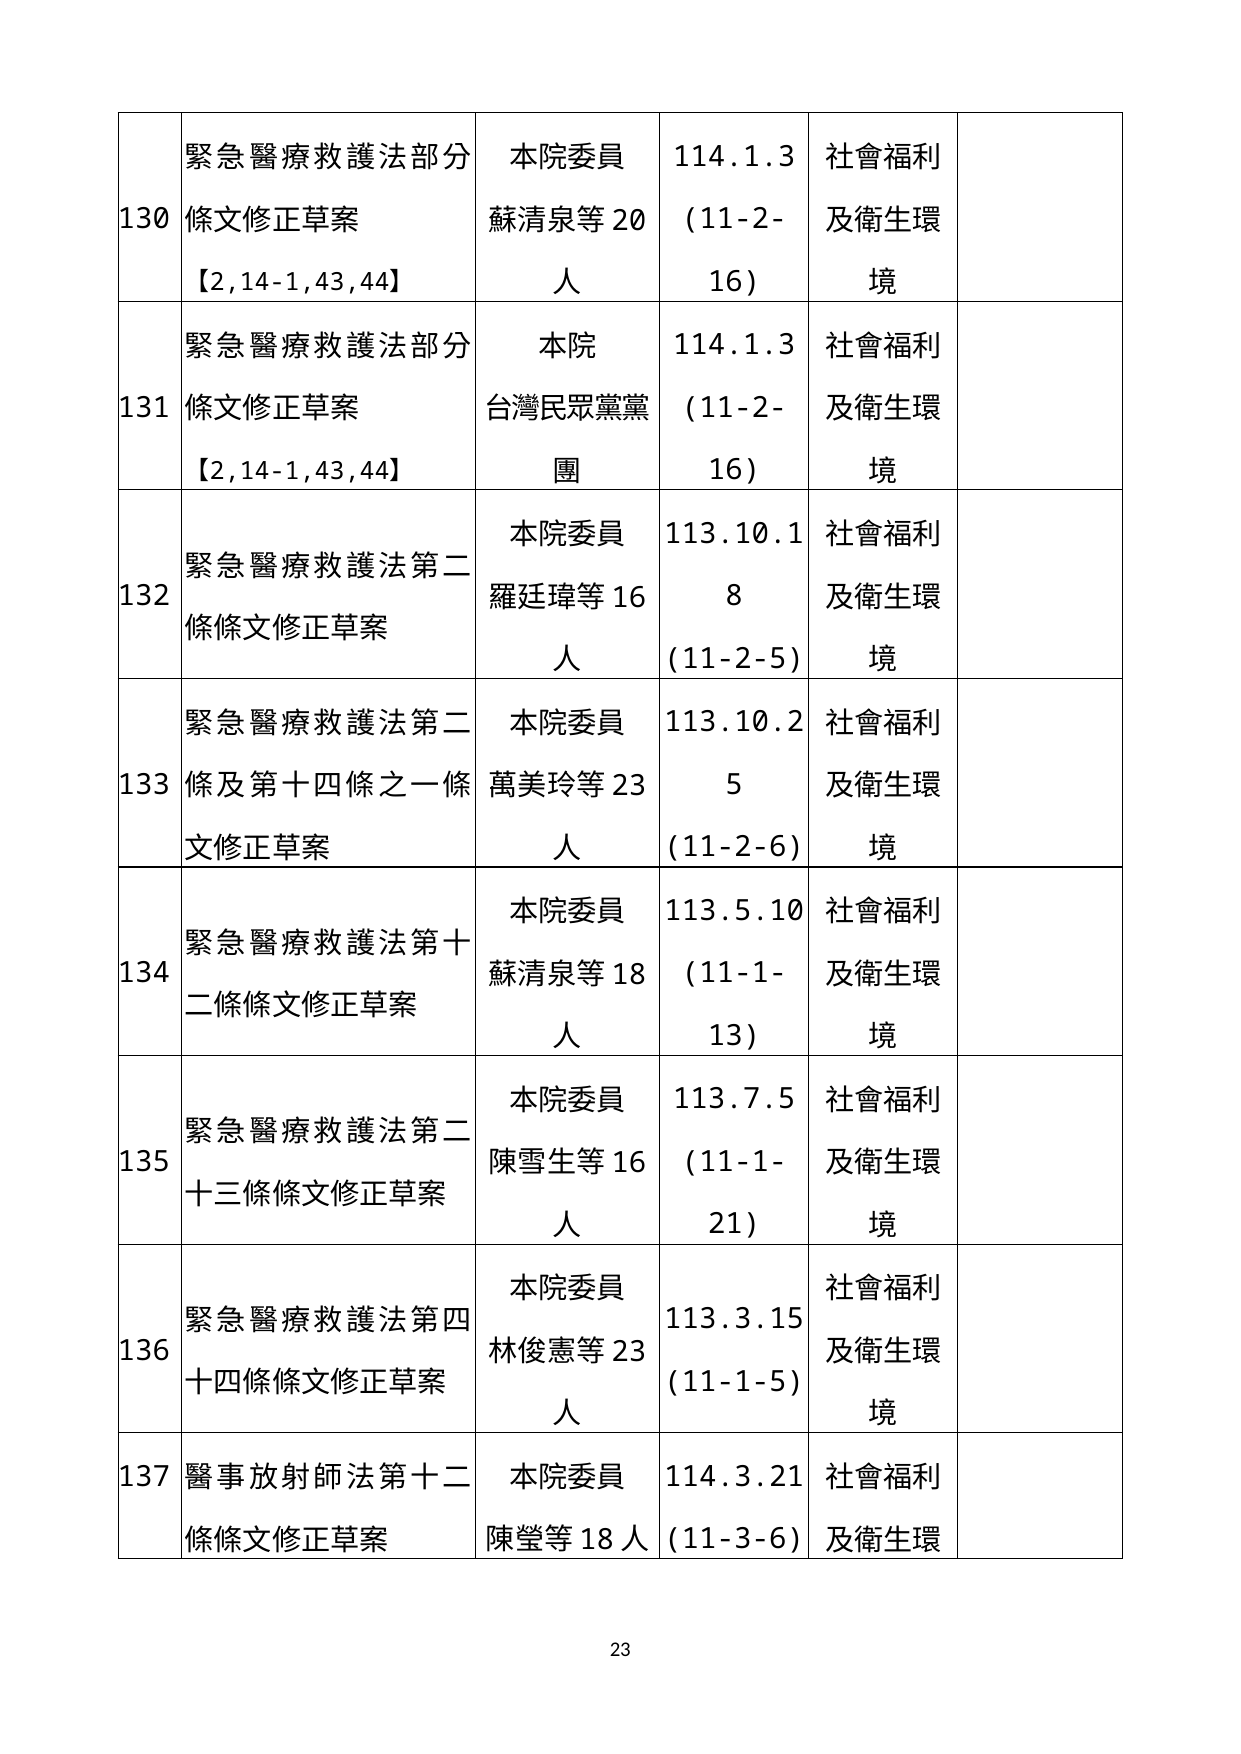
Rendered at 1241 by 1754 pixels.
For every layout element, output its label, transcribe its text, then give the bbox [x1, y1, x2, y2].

table_cell 本院委員 羅廷瑋等16人 [476, 490, 659, 678]
table_cell 本院委員 林俊憲等23人 [476, 1245, 659, 1432]
table_cell 緊急醫療救護法第二十三條條文修正草案 [182, 1056, 475, 1243]
table_cell 社會福利及衛生環境 [809, 1056, 957, 1243]
table_cell [119, 1245, 181, 1432]
table_cell 社會福利及衛生環境 [809, 868, 957, 1055]
table_cell [119, 302, 181, 489]
table_cell 113.7.5 (11-1-21) [660, 1056, 808, 1243]
table_cell [958, 302, 1122, 489]
table_cell 社會福利及衛生環境 [809, 1245, 957, 1432]
table_cell [958, 868, 1122, 1055]
table_cell 113.3.15 (11-1-5) [660, 1245, 808, 1432]
table_cell 緊急醫療救護法第二條條文修正草案 [182, 490, 475, 678]
table_cell 本院委員 蘇清泉等18人 [476, 868, 659, 1055]
table_cell 緊急醫療救護法部分條文修正草案 【2,14-1,43,44】 [182, 302, 475, 489]
table_cell 緊急醫療救護法部分條文修正草案 【2,14-1,43,44】 [182, 113, 475, 301]
table_cell 113.10.18 (11-2-5) [660, 490, 808, 678]
table_cell 緊急醫療救護法第四十四條條文修正草案 [182, 1245, 475, 1432]
table_cell 社會福利及衛生環境 [809, 679, 957, 866]
table_cell 社會福利及衛生環境 [809, 302, 957, 489]
table_cell 社會福利及衛生環 [809, 1433, 957, 1558]
table_cell 113.10.25 (11-2-6) [660, 679, 808, 866]
table_cell 114.1.3 (11-2-16) [660, 302, 808, 489]
table_cell 社會福利及衛生環境 [809, 490, 957, 678]
table_cell 本院委員 陳瑩等18人 [476, 1433, 659, 1558]
table_cell [958, 1245, 1122, 1432]
table_cell [119, 113, 181, 301]
table_cell 社會福利及衛生環境 [809, 113, 957, 301]
table_cell [119, 679, 181, 866]
table_cell [958, 1056, 1122, 1243]
table_cell [119, 490, 181, 678]
table_cell [958, 113, 1122, 301]
table_cell 114.3.21 (11-3-6) [660, 1433, 808, 1558]
table_cell [119, 1433, 181, 1558]
table_cell [119, 1056, 181, 1243]
table_cell 114.1.3 (11-2-16) [660, 113, 808, 301]
table_cell 本院委員 萬美玲等23人 [476, 679, 659, 866]
table_cell [958, 1433, 1122, 1558]
table_cell 113.5.10 (11-1-13) [660, 868, 808, 1055]
table_cell 本院 台灣民眾黨黨團 [476, 302, 659, 489]
table_cell 醫事放射師法第十二條條文修正草案 [182, 1433, 475, 1558]
table_cell 本院委員 蘇清泉等20人 [476, 113, 659, 301]
table_cell [119, 868, 181, 1055]
table_cell 緊急醫療救護法第十二條條文修正草案 [182, 868, 475, 1055]
table_cell [958, 490, 1122, 678]
table_cell [958, 679, 1122, 866]
table_cell 緊急醫療救護法第二條及第十四條之一條文修正草案 [182, 679, 475, 866]
table_cell 本院委員 陳雪生等16人 [476, 1056, 659, 1243]
